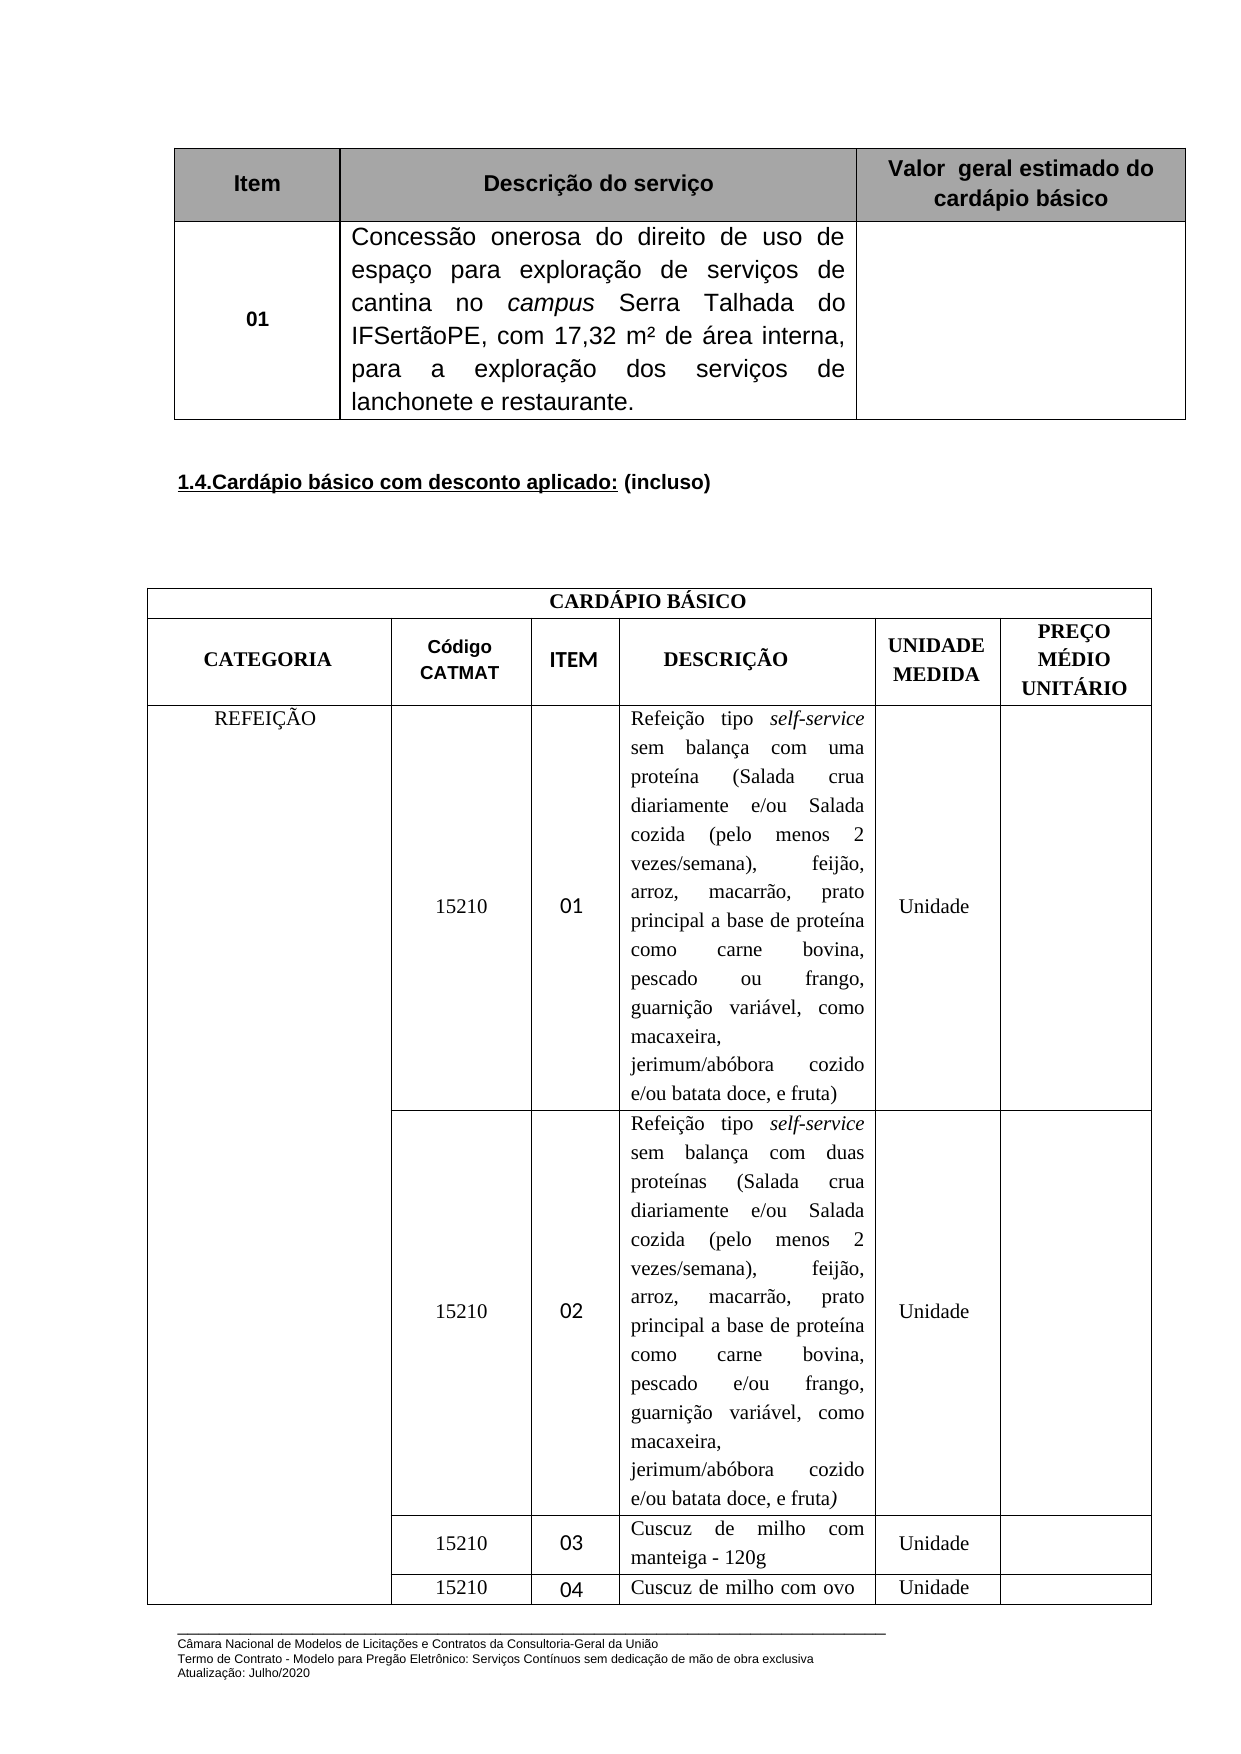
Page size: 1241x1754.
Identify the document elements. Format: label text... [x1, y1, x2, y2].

table_header Descrição do serviço [341, 149, 856, 221]
table_cell Código CATMAT [392, 619, 531, 705]
table_cell Concessão onerosa do direito de uso de espaço para exploração de serviços de cantina no campus Serra Talhada do IFSertãoPE, com 17,32 m² de área interna, para a exploração dos serviços de lanchonete e restaurante. [341, 222, 856, 419]
table_cell 01 [175, 222, 339, 419]
table_cell 04 [532, 1575, 619, 1604]
text 1.4.Cardápio básico com desconto aplicado: (incluso) [177, 470, 1122, 494]
table_cell [1001, 1516, 1151, 1574]
table_cell Unidade [876, 1575, 1000, 1604]
table_cell DESCRIÇÃO [620, 619, 875, 705]
table_cell Unidade [876, 1111, 1000, 1515]
table_cell 15210 [392, 1575, 531, 1604]
table_cell 15210 [392, 1516, 531, 1574]
table_cell 15210 [392, 1111, 531, 1515]
table_cell 15210 [392, 706, 531, 1110]
table_cell Unidade [876, 706, 1000, 1110]
table_cell 03 [532, 1516, 619, 1574]
table_cell 02 [532, 1111, 619, 1515]
table_cell Refeição tipo self-service sem balança com uma proteína (Salada crua diariamente e/ou Salada cozida (pelo menos 2 vezes/semana), feijão, arroz, macarrão, prato principal a base de proteína como carne bovina, pescado ou frango, guarnição variável, como macaxeira, jerimum/abóbora cozido e/ou batata doce, e fruta) [620, 706, 875, 1110]
table_cell Cuscuz de milho com manteiga - 120g [620, 1516, 875, 1574]
table_cell UNIDADE MEDIDA [876, 619, 1000, 705]
table_cell Refeição tipo self-service sem balança com duas proteínas (Salada crua diariamente e/ou Salada cozida (pelo menos 2 vezes/semana), feijão, arroz, macarrão, prato principal a base de proteína como carne bovina, pescado e/ou frango, guarnição variável, como macaxeira, jerimum/abóbora cozido e/ou batata doce, e fruta) [620, 1111, 875, 1515]
table_cell Cuscuz de milho com ovo [620, 1575, 875, 1604]
table_cell [857, 222, 1185, 419]
table_cell CATEGORIA [148, 619, 391, 705]
table_cell 01 [532, 706, 619, 1110]
table_cell Unidade [876, 1516, 1000, 1574]
table_cell [1001, 706, 1151, 1110]
table_cell REFEIÇÃO [148, 706, 391, 1604]
table_header Item [175, 149, 339, 221]
table_cell [1001, 1111, 1151, 1515]
table_header CARDÁPIO BÁSICO [148, 589, 1151, 617]
table_cell ITEM [532, 619, 619, 705]
table_header Valor geral estimado do cardápio básico [857, 149, 1185, 221]
table_cell [1001, 1575, 1151, 1604]
table_cell PREÇO MÉDIO UNITÁRIO [1001, 619, 1151, 705]
